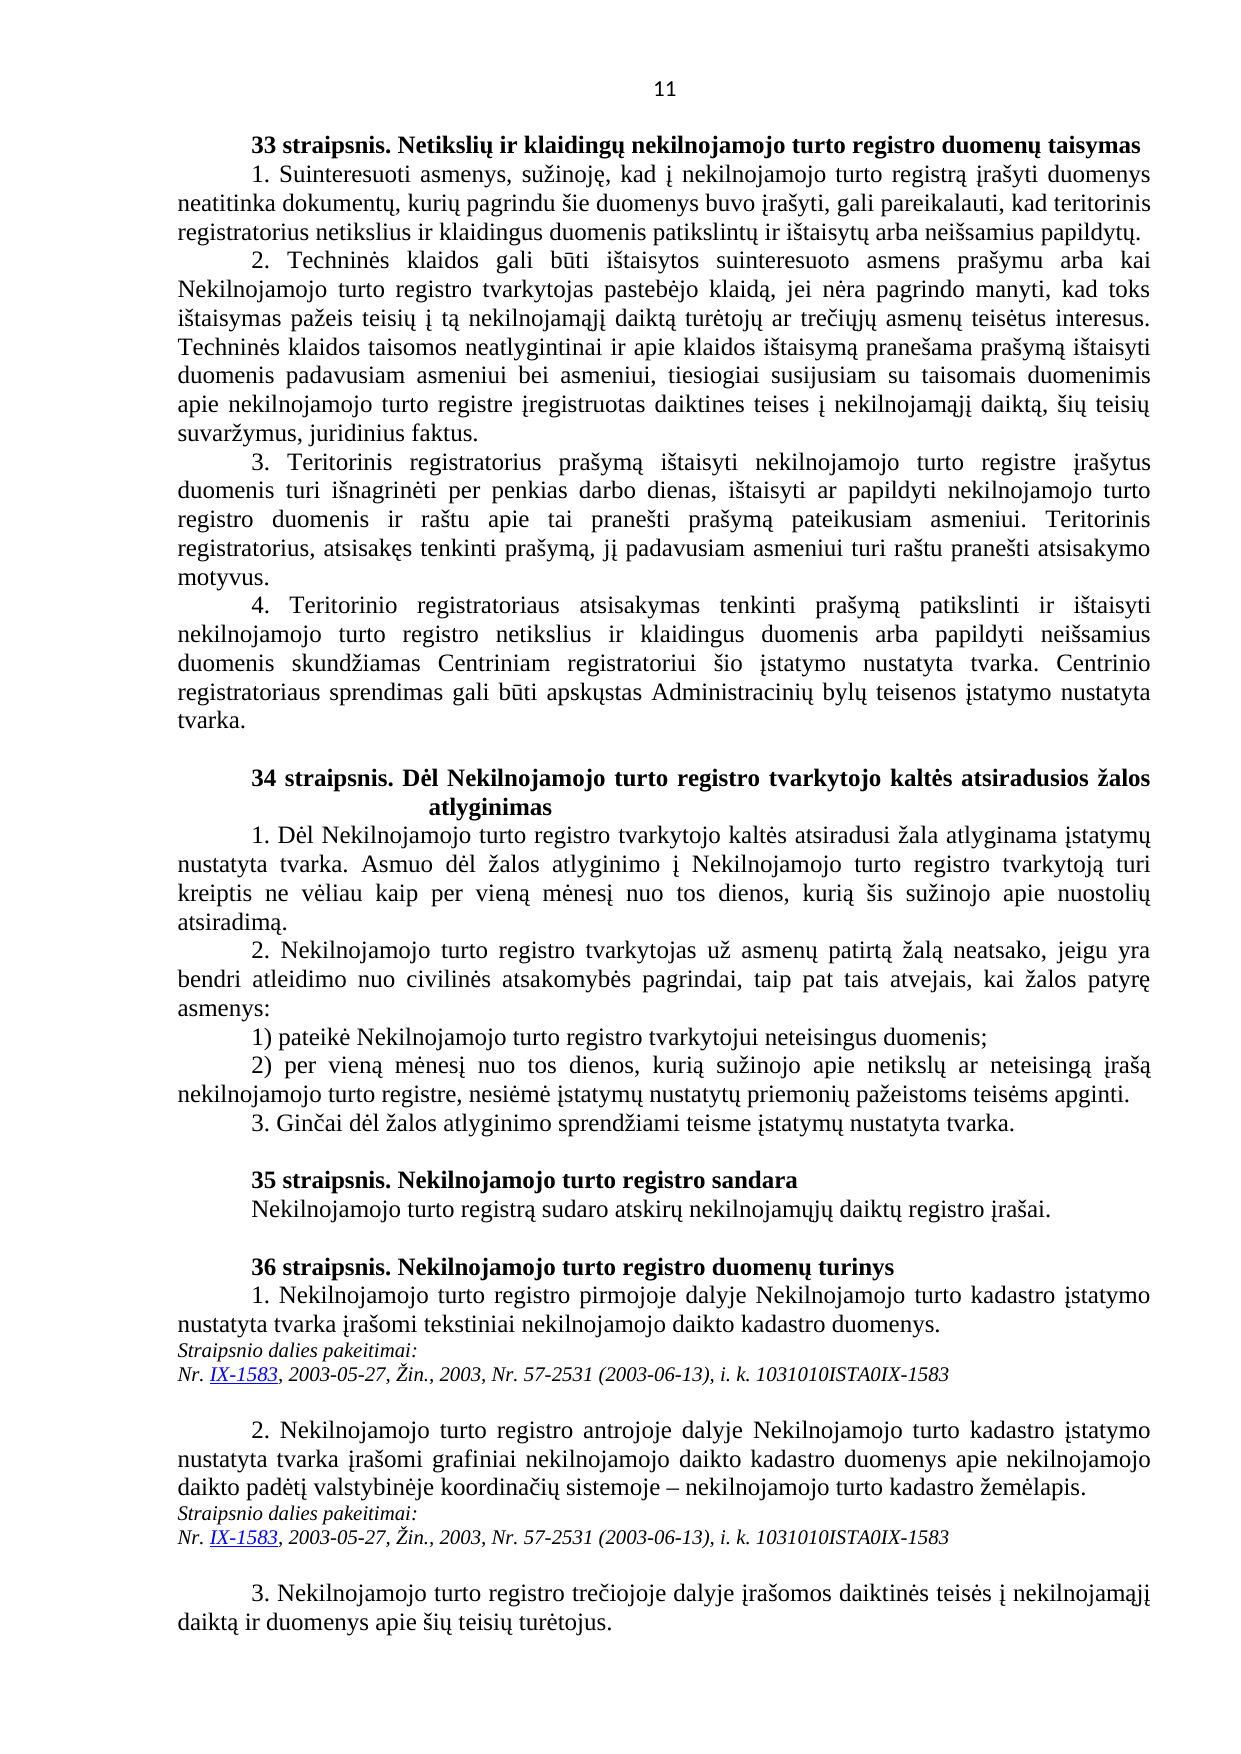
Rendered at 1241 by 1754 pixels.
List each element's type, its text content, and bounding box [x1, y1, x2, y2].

text 3. Ginčai dėl žalos atlyginimo sprendžiami teisme įstatymų nustatyta tvarka. [177, 1108, 1152, 1137]
text 2. Nekilnojamojo turto registro tvarkytojas už asmenų patirtą žalą neatsako, jeigu yra bendri atleidimo nuo civilinės atsakomybės pagrindai, taip pat tais atvejais, kai žalos patyrę asmenys: [177, 936, 1152, 1022]
text Straipsnio dalies pakeitimai: [177, 1338, 1152, 1362]
text 34 straipsnis. Dėl Nekilnojamojo turto registro tvarkytojo kaltės atsiradusios žalos atlyginimas [251, 763, 1152, 821]
text Straipsnio dalies pakeitimai: [177, 1501, 1152, 1525]
text 35 straipsnis. Nekilnojamojo turto registro sandara [177, 1166, 1152, 1194]
text 33 straipsnis. Netikslių ir klaidingų nekilnojamojo turto registro duomenų taisymas [251, 131, 1152, 159]
text 2) per vieną mėnesį nuo tos dienos, kurią sužinojo apie netikslų ar neteisingą įrašą nekilnojamojo turto registre, nesiėmė įstatymų nustatytų priemonių pažeistoms teisėms apginti. [177, 1051, 1152, 1108]
text 1. Suinteresuoti asmenys, sužinoję, kad į nekilnojamojo turto registrą įrašyti duomenys neatitinka dokumentų, kurių pagrindu šie duomenys buvo įrašyti, gali pareikalauti, kad teritorinis registratorius netikslius ir klaidingus duomenis patikslintų ir ištaisytų arba neišsamius papildytų. [177, 159, 1152, 246]
text Nr. IX-1583, 2003-05-27, Žin., 2003, Nr. 57-2531 (2003-06-13), i. k. 1031010ISTA0IX-1583 [177, 1362, 1152, 1386]
text 36 straipsnis. Nekilnojamojo turto registro duomenų turinys [177, 1252, 1152, 1281]
text 1) pateikė Nekilnojamojo turto registro tvarkytojui neteisingus duomenis; [177, 1022, 1152, 1051]
text 2. Techninės klaidos gali būti ištaisytos suinteresuoto asmens prašymu arba kai Nekilnojamojo turto registro tvarkytojas pastebėjo klaidą, jei nėra pagrindo manyti, kad toks ištaisymas pažeis teisių į tą nekilnojamąjį daiktą turėtojų ar trečiųjų asmenų teisėtus interesus. Techninės klaidos taisomos neatlygintinai ir apie klaidos ištaisymą pranešama prašymą ištaisyti duomenis padavusiam asmeniui bei asmeniui, tiesiogiai susijusiam su taisomais duomenimis apie nekilnojamojo turto registre įregistruotas daiktines teises į nekilnojamąjį daiktą, šių teisių suvaržymus, juridinius faktus. [177, 246, 1152, 447]
text 3. Teritorinis registratorius prašymą ištaisyti nekilnojamojo turto registre įrašytus duomenis turi išnagrinėti per penkias darbo dienas, ištaisyti ar papildyti nekilnojamojo turto registro duomenis ir raštu apie tai pranešti prašymą pateikusiam asmeniui. Teritorinis registratorius, atsisakęs tenkinti prašymą, jį padavusiam asmeniui turi raštu pranešti atsisakymo motyvus. [177, 447, 1152, 591]
text 3. Nekilnojamojo turto registro trečiojoje dalyje įrašomos daiktinės teisės į nekilnojamąjį daiktą ir duomenys apie šių teisių turėtojus. [177, 1578, 1152, 1636]
text Nekilnojamojo turto registrą sudaro atskirų nekilnojamųjų daiktų registro įrašai. [177, 1194, 1152, 1223]
text 2. Nekilnojamojo turto registro antrojoje dalyje Nekilnojamojo turto kadastro įstatymo nustatyta tvarka įrašomi grafiniai nekilnojamojo daikto kadastro duomenys apie nekilnojamojo daikto padėtį valstybinėje koordinačių sistemoje – nekilnojamojo turto kadastro žemėlapis. [177, 1415, 1152, 1501]
text 1. Nekilnojamojo turto registro pirmojoje dalyje Nekilnojamojo turto kadastro įstatymo nustatyta tvarka įrašomi tekstiniai nekilnojamojo daikto kadastro duomenys. [177, 1281, 1152, 1338]
text 1. Dėl Nekilnojamojo turto registro tvarkytojo kaltės atsiradusi žala atlyginama įstatymų nustatyta tvarka. Asmuo dėl žalos atlyginimo į Nekilnojamojo turto registro tvarkytoją turi kreiptis ne vėliau kaip per vieną mėnesį nuo tos dienos, kurią šis sužinojo apie nuostolių atsiradimą. [177, 821, 1152, 936]
text Nr. IX-1583, 2003-05-27, Žin., 2003, Nr. 57-2531 (2003-06-13), i. k. 1031010ISTA0IX-1583 [177, 1525, 1152, 1549]
text 4. Teritorinio registratoriaus atsisakymas tenkinti prašymą patikslinti ir ištaisyti nekilnojamojo turto registro netikslius ir klaidingus duomenis arba papildyti neišsamius duomenis skundžiamas Centriniam registratoriui šio įstatymo nustatyta tvarka. Centrinio registratoriaus sprendimas gali būti apskųstas Administracinių bylų teisenos įstatymo nustatyta tvarka. [177, 591, 1152, 734]
